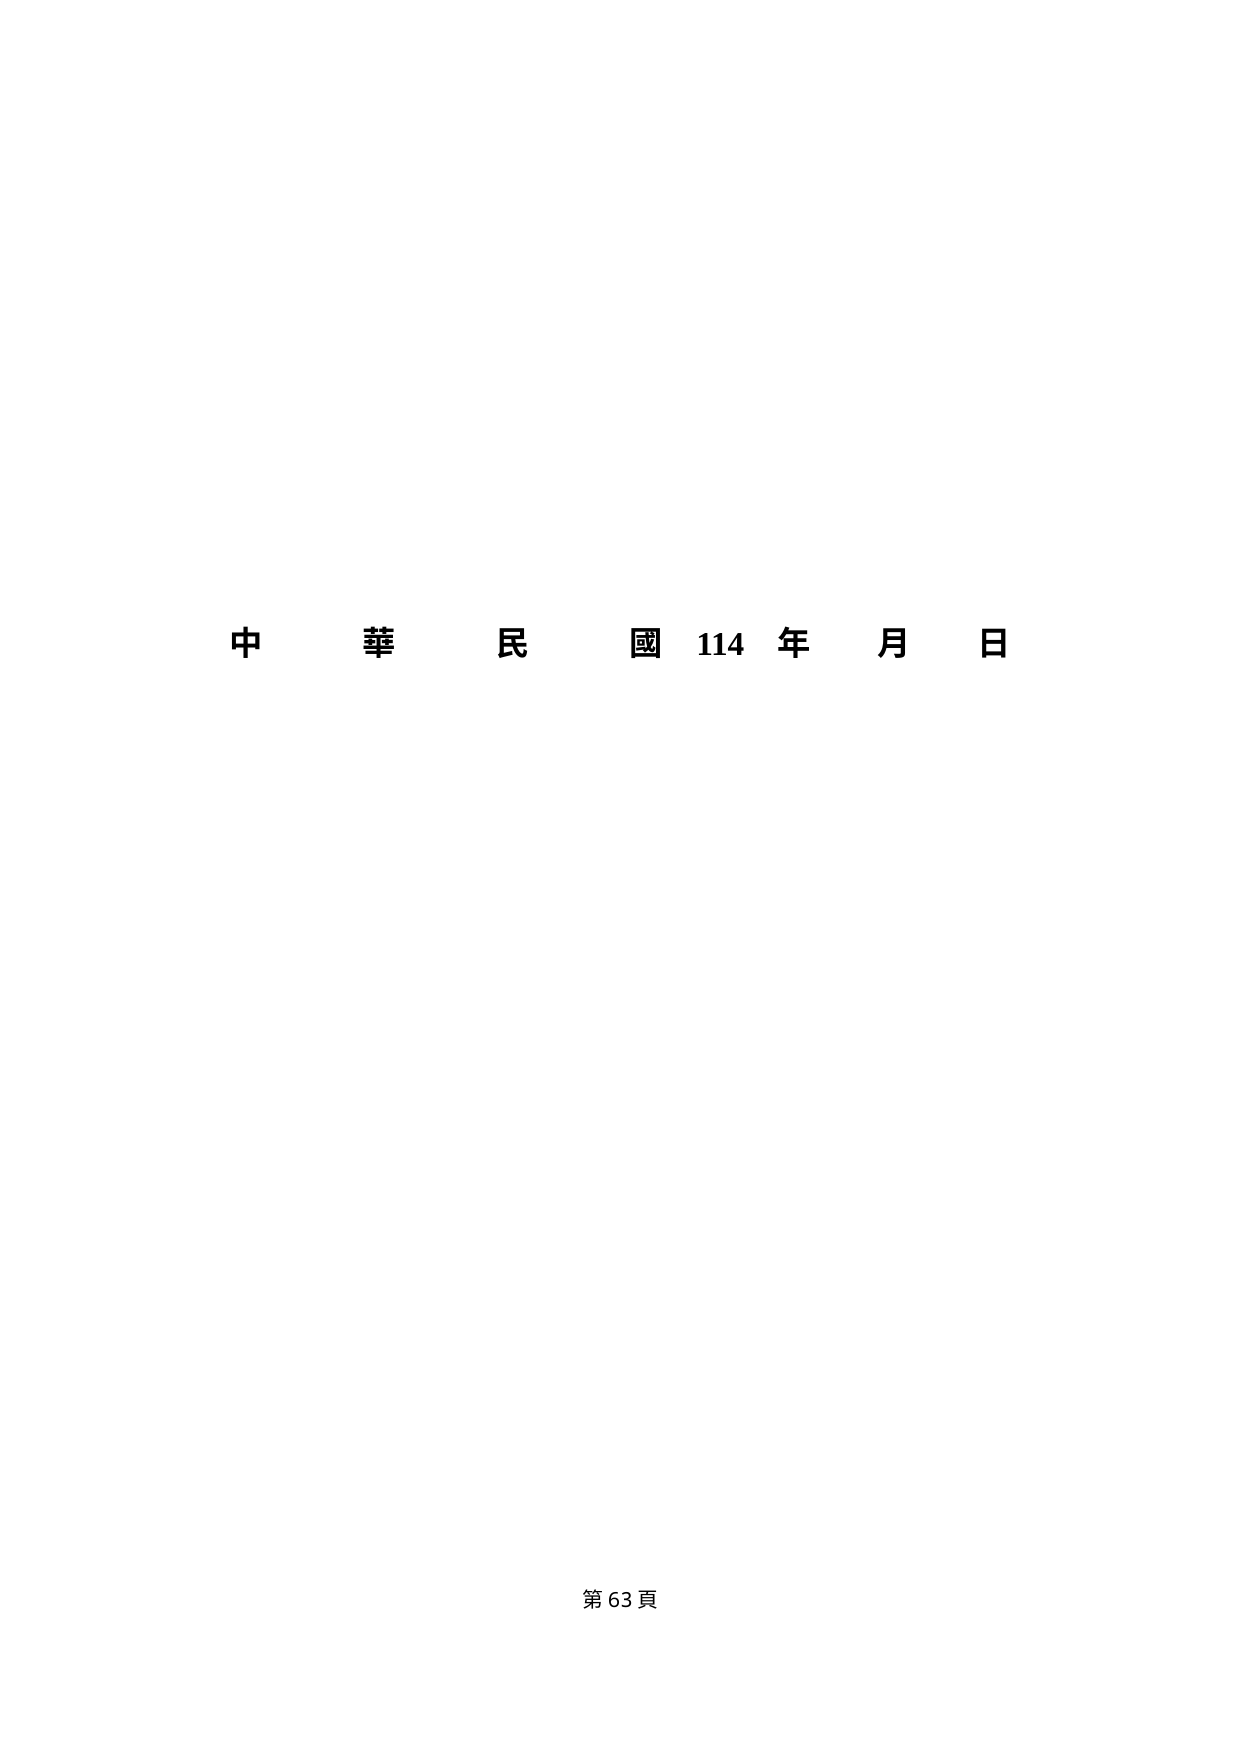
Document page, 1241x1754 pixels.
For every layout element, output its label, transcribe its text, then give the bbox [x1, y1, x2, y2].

text 中 華 民 國 114 年 月 日 [118, 599, 1122, 661]
